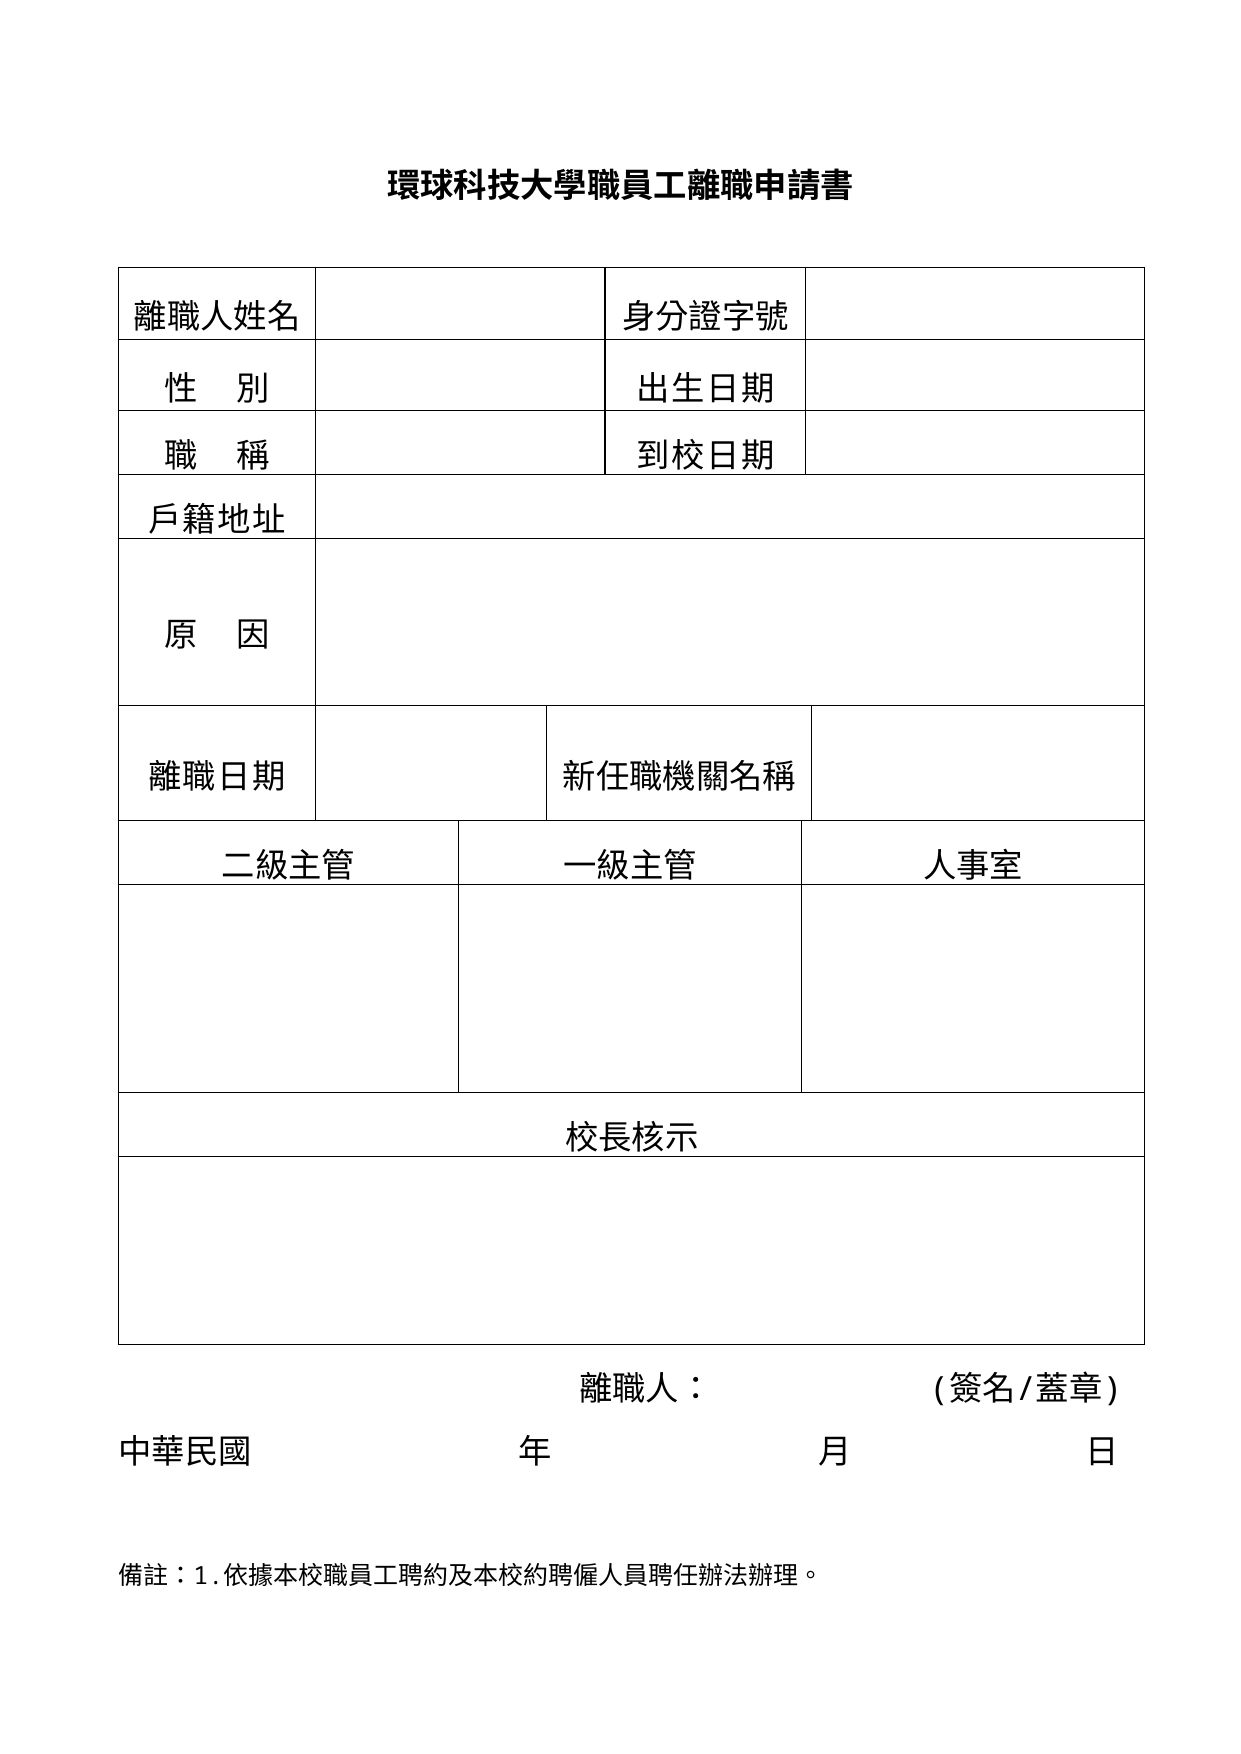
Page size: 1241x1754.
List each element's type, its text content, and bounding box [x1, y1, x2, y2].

table_cell [806, 340, 1144, 410]
table_header [316, 268, 604, 338]
text 中華民國 年 月 日 [118, 1407, 1122, 1470]
table_cell [459, 885, 801, 1092]
table_header 離職人姓名 [119, 268, 315, 338]
table_cell 校長核示 [119, 1093, 1144, 1156]
table_cell [812, 706, 1144, 820]
table_cell 出生日期 [606, 340, 805, 410]
table_cell 到校日期 [606, 411, 805, 474]
table_cell [802, 885, 1144, 1092]
table_cell 性別 [119, 340, 315, 410]
table_cell 人事室 [802, 821, 1144, 884]
table_cell 新任職機關名稱 [547, 706, 811, 820]
table_cell 原因 [119, 539, 315, 705]
table_cell [119, 1157, 1144, 1344]
table_cell [316, 340, 604, 410]
table_cell 二級主管 [119, 821, 458, 884]
table_cell [316, 475, 1144, 537]
table_cell 職稱 [119, 411, 315, 474]
table_cell [119, 885, 458, 1092]
table_header 身分證字號 [606, 268, 805, 338]
text 備註：1.依據本校職員工聘約及本校約聘僱人員聘任辦法辦理。 [118, 1532, 1122, 1595]
text 環球科技大學職員工離職申請書 [118, 142, 1122, 204]
table_cell [316, 539, 1144, 705]
text 離職人： (簽名/蓋章) [118, 1345, 1122, 1407]
table_cell 離職日期 [119, 706, 315, 820]
table_cell [806, 411, 1144, 474]
table_cell 戶籍地址 [119, 475, 315, 537]
table_header [806, 268, 1144, 338]
table_cell [316, 411, 604, 474]
table_cell 一級主管 [459, 821, 801, 884]
table_cell [316, 706, 546, 820]
